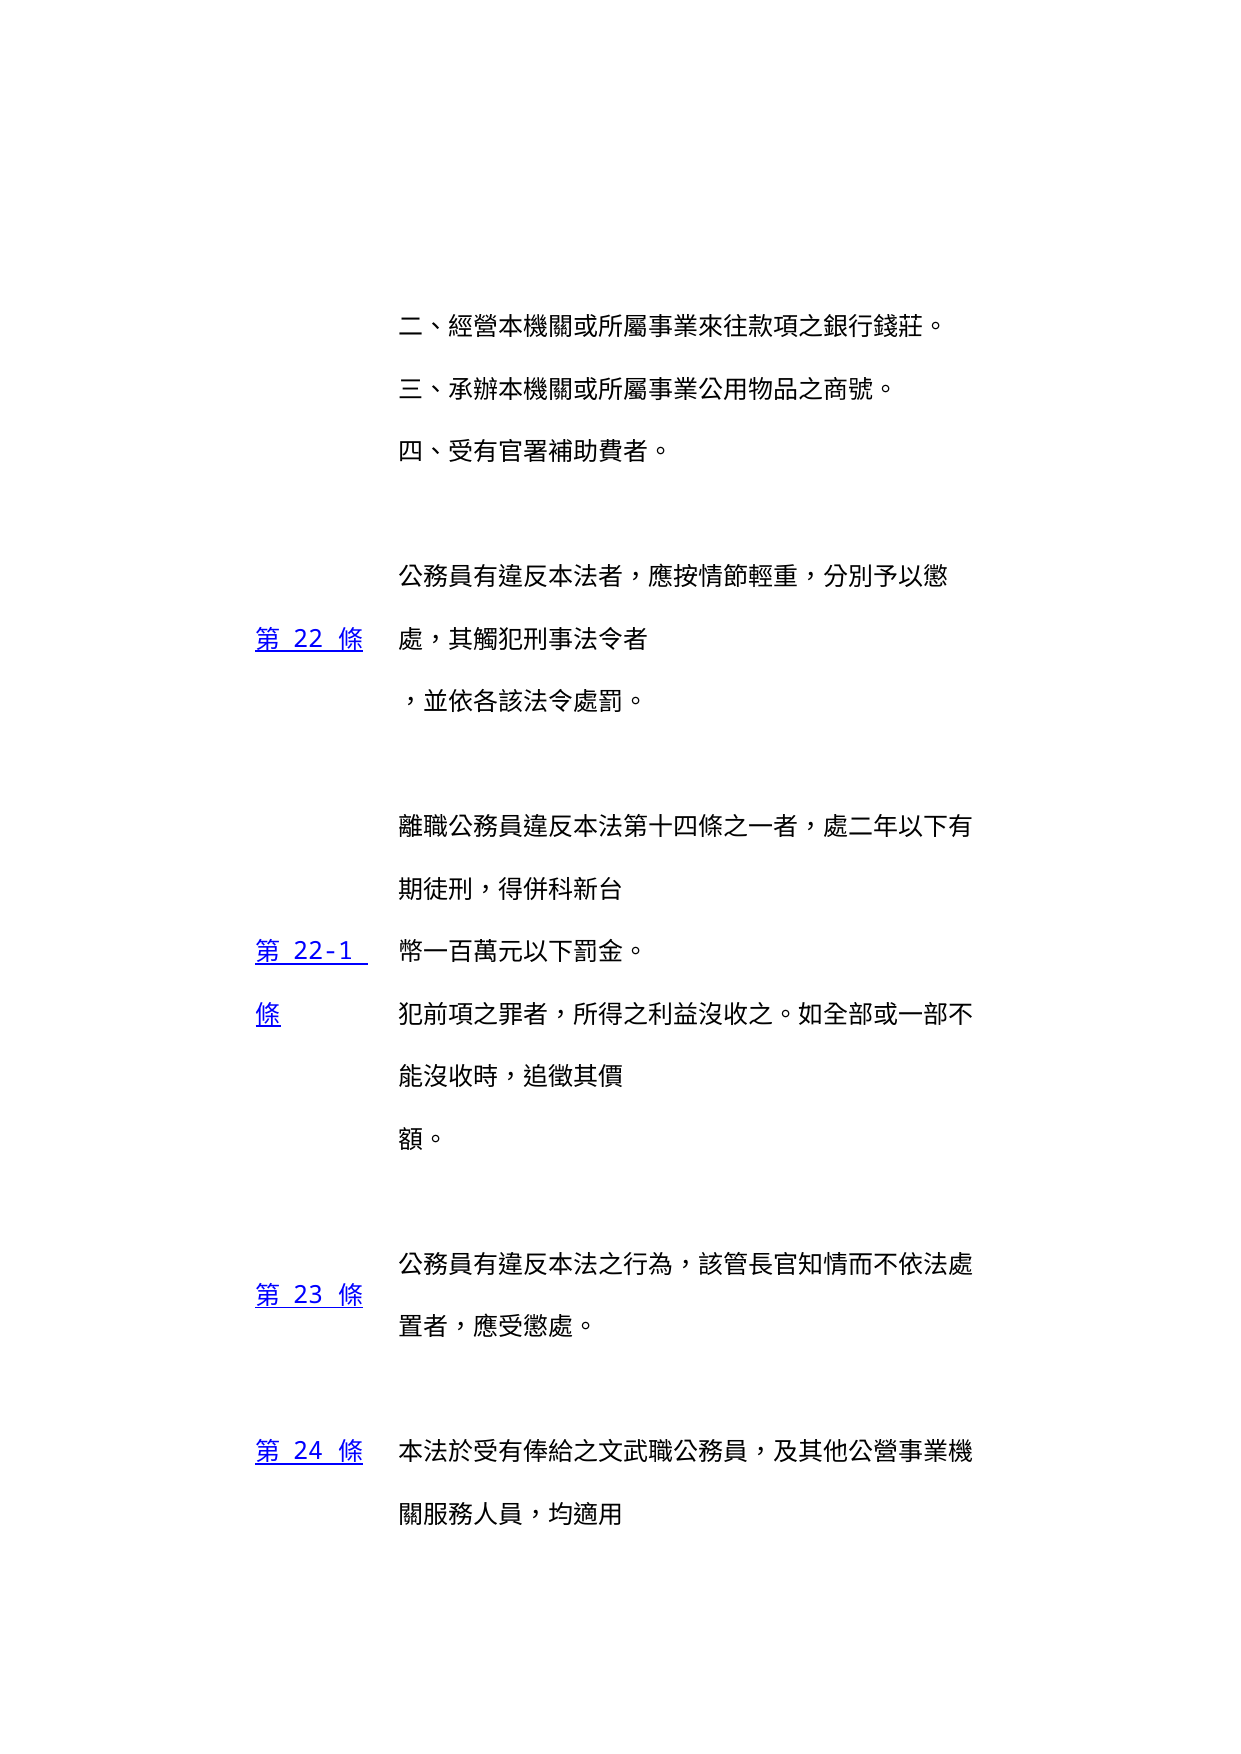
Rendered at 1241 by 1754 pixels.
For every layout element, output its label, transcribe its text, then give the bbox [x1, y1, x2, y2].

table_cell 第 22 條 [254, 472, 381, 722]
table_cell 離職公務員違反本法第十四條之一者，處二年以下有期徒刑，得併科新台 幣一百萬元以下罰金。 犯前項之罪者，所得之利益沒收之。如全部或一部不能沒收時，追徵其價 額。 [397, 722, 986, 1160]
table_cell [188, 158, 1053, 1536]
table_cell [381, 221, 397, 472]
table_cell 二、經營本機關或所屬事業來往款項之銀行錢莊。 三、承辦本機關或所屬事業公用物品之商號。 四、受有官署補助費者。 [397, 221, 986, 472]
table_cell [381, 1347, 397, 1535]
table_cell [254, 221, 381, 472]
table_cell 公務員有違反本法者，應按情節輕重，分別予以懲處，其觸犯刑事法令者 ，並依各該法令處罰。 [397, 472, 986, 722]
table_cell 第 23 條 [254, 1160, 381, 1347]
table_cell 公務員有違反本法之行為，該管長官知情而不依法處置者，應受懲處。 [397, 1160, 986, 1347]
table_cell [381, 1160, 397, 1347]
table_cell [381, 722, 397, 1160]
table_cell [381, 472, 397, 722]
table_cell 本法於受有俸給之文武職公務員，及其他公營事業機關服務人員，均適用 [397, 1347, 986, 1535]
table_cell 第 24 條 [254, 1347, 381, 1535]
table_cell 第 22-1 條 [254, 722, 381, 1160]
